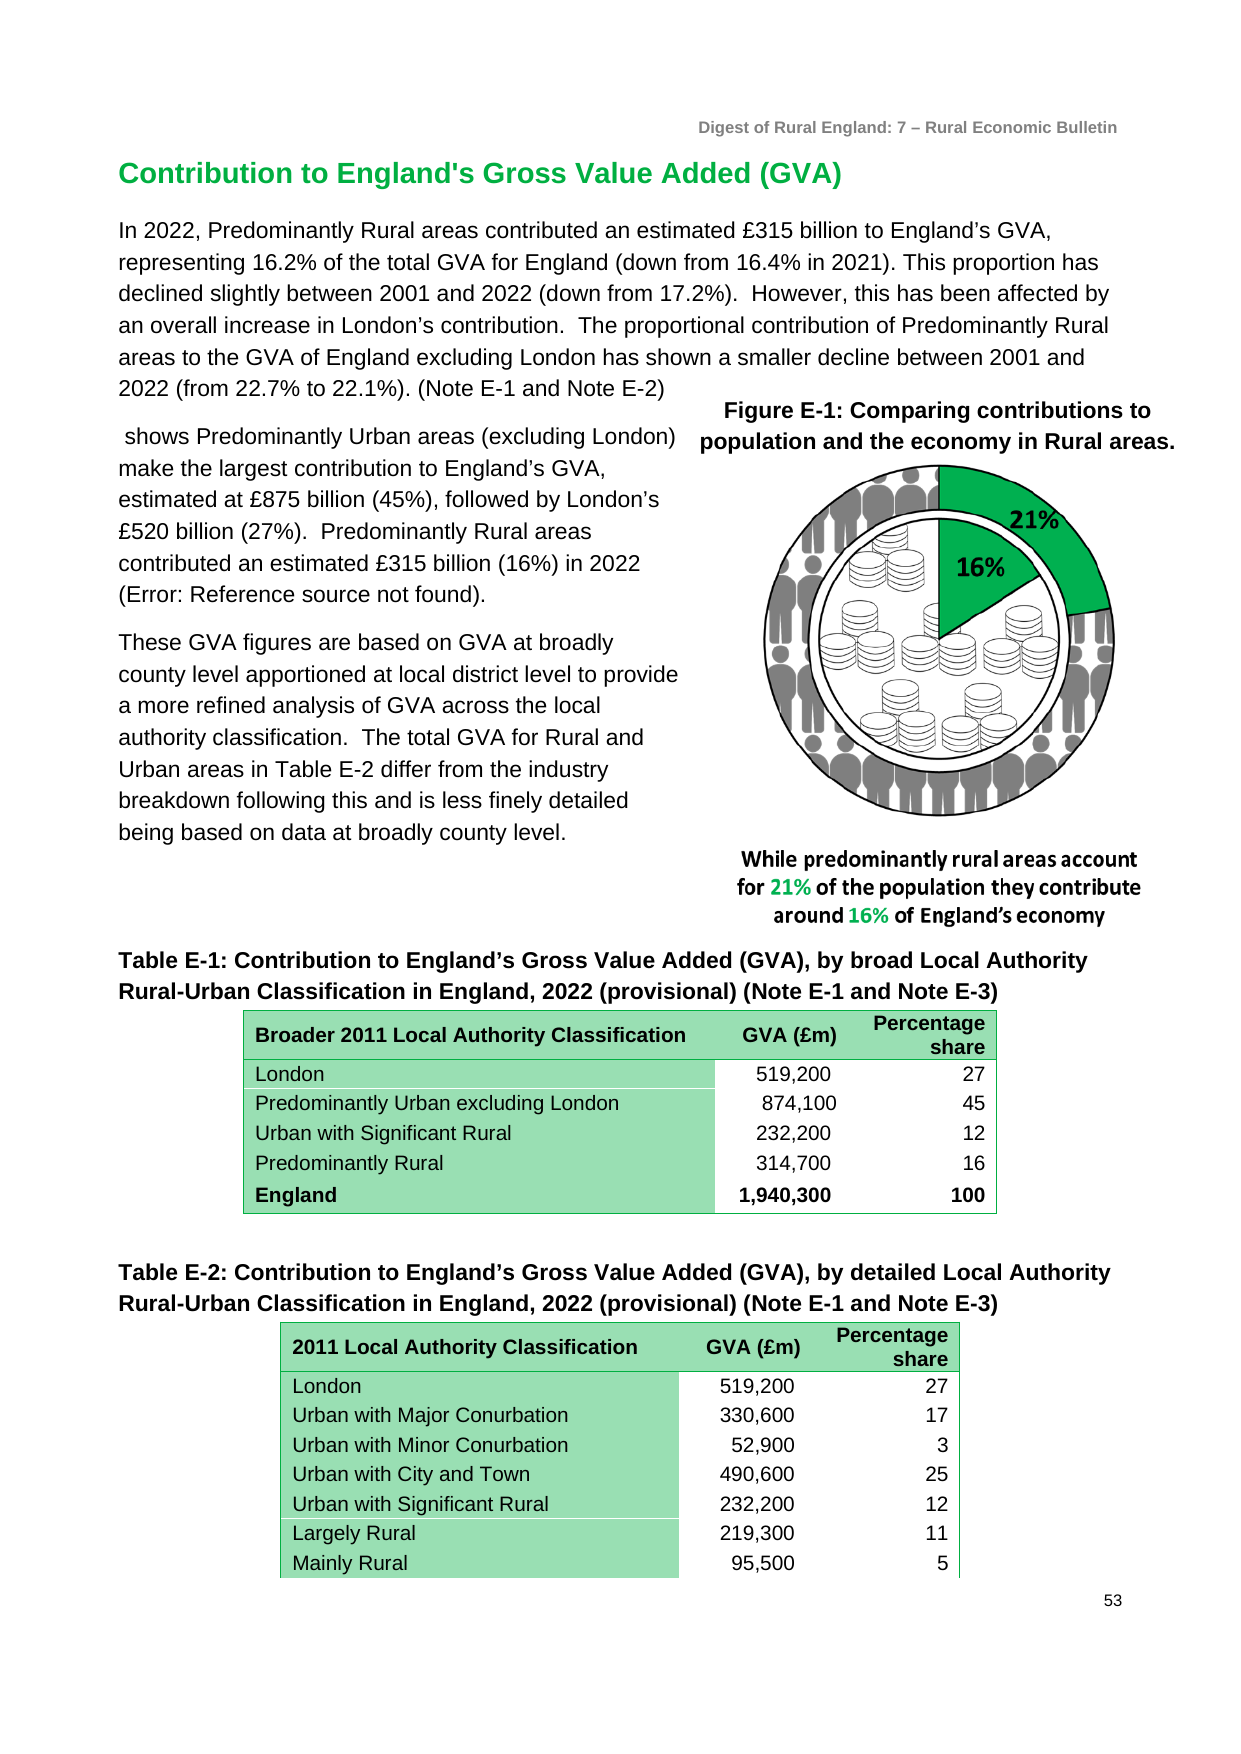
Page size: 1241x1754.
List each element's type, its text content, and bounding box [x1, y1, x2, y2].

table_cell 314,700 [715, 1148, 848, 1177]
text These GVA figures are based on GVA at broadly county level apportioned at local district level to provide a more refined analysis of GVA across the local authority classification. The total GVA for Rural and Urban areas in Table E‑2 differ from the industry breakdown following this and is less finely detailed being based on data at broadly county level. [118, 629, 1122, 845]
table_cell Urban with Major Conurbation [281, 1400, 679, 1430]
table_cell Predominantly Rural [244, 1148, 715, 1177]
text Table E‑2: Contribution to England’s Gross Value Added (GVA), by detailed Local Authority Rural-Urban Classification in England, 2022 (provisional) (Note E-1 and Note E-3) [118, 1258, 1122, 1316]
table_cell Mainly Rural [281, 1548, 679, 1578]
table_cell 1,940,300 [715, 1177, 848, 1213]
table_cell 16 [848, 1148, 996, 1177]
table_cell 5 [812, 1548, 959, 1578]
table_cell 17 [812, 1400, 959, 1430]
table_cell 27 [848, 1060, 996, 1088]
table_cell 100 [848, 1177, 996, 1213]
subtitle Contribution to England's Gross Value Added (GVA) [118, 156, 1122, 190]
table_cell 12 [848, 1118, 996, 1148]
table_cell 95,500 [679, 1548, 812, 1578]
table_cell 219,300 [679, 1519, 812, 1548]
table_header Percentage share [812, 1323, 959, 1371]
table_cell Largely Rural [281, 1519, 679, 1548]
text Table E‑1 shows Predominantly Urban areas (excluding London) make the largest contribution to England’s GVA, estimated at £875 billion (45%), followed by London’s £520 billion (27%). Predominantly Rural areas contributed an estimated £315 billion (16%) in 2022 (Figure E‑1). [814, 511, 1064, 607]
text In 2022, Predominantly Rural areas contributed an estimated £315 billion to England’s GVA, representing 16.2% of the total GVA for England (down from 16.4% in 2021). This proportion has declined slightly between 2001 and 2022 (down from 17.2%). However, this has been affected by an overall increase in London’s contribution. The proportional contribution of Predominantly Rural areas to the GVA of England excluding London has shown a smaller decline between 2001 and 2022 (from 22.7% to 22.1%). (Note E-1 and Note E-2) [118, 217, 1122, 401]
table_header GVA (£m) [679, 1323, 812, 1371]
table_header GVA (£m) [715, 1011, 848, 1059]
table_cell Urban with City and Town [281, 1459, 679, 1489]
text Figure E‑1: Comparing contributions to population and the economy in Rural areas. [689, 397, 1186, 454]
table_cell 490,600 [679, 1459, 812, 1489]
table_cell Urban with Minor Conurbation [281, 1430, 679, 1459]
table_cell 45 [848, 1089, 996, 1118]
text Table E‑1: Contribution to England’s Gross Value Added (GVA), by broad Local Authority Rural-Urban Classification in England, 2022 (provisional) (Note E-1 and Note E-3) [118, 947, 1122, 1005]
table_cell London [244, 1060, 715, 1088]
table_cell Urban with Significant Rural [244, 1118, 715, 1148]
table_cell 27 [812, 1372, 959, 1400]
table_cell 232,200 [679, 1489, 812, 1518]
table_cell Urban with Significant Rural [281, 1489, 679, 1518]
table_cell 52,900 [679, 1430, 812, 1459]
table_cell 874,100 [715, 1089, 848, 1118]
table_cell 3 [812, 1430, 959, 1459]
table_header 2011 Local Authority Classification [281, 1323, 679, 1371]
text Table E‑1 shows Predominantly Urban areas (excluding London) make the largest contribution to England’s GVA, estimated at £875 billion (45%), followed by London’s £520 billion (27%). Predominantly Rural areas contributed an estimated £315 billion (16%) in 2022 (Figure E‑1). [118, 423, 887, 607]
table_cell 12 [812, 1489, 959, 1518]
table_cell 330,600 [679, 1400, 812, 1430]
table_cell 519,200 [715, 1060, 848, 1088]
table_header Broader 2011 Local Authority Classification [244, 1011, 715, 1059]
table_cell London [281, 1372, 679, 1400]
table_cell Predominantly Urban excluding London [244, 1089, 715, 1118]
text Table E‑1 shows Predominantly Urban areas (excluding London) make the largest contribution to England’s GVA, estimated at £875 billion (45%), followed by London’s £520 billion (27%). Predominantly Rural areas contributed an estimated £315 billion (16%) in 2022 (Figure E‑1). [826, 520, 938, 607]
table_cell 519,200 [679, 1372, 812, 1400]
text Table E‑1 shows Predominantly Urban areas (excluding London) make the largest contribution to England’s GVA, estimated at £875 billion (45%), followed by London’s £520 billion (27%). Predominantly Rural areas contributed an estimated £315 billion (16%) in 2022 (Figure E‑1). [991, 472, 1122, 607]
table_cell England [244, 1177, 715, 1213]
table_cell 232,200 [715, 1118, 848, 1148]
table_header Percentage share [848, 1011, 996, 1059]
table_cell 11 [812, 1519, 959, 1548]
table_cell 25 [812, 1459, 959, 1489]
